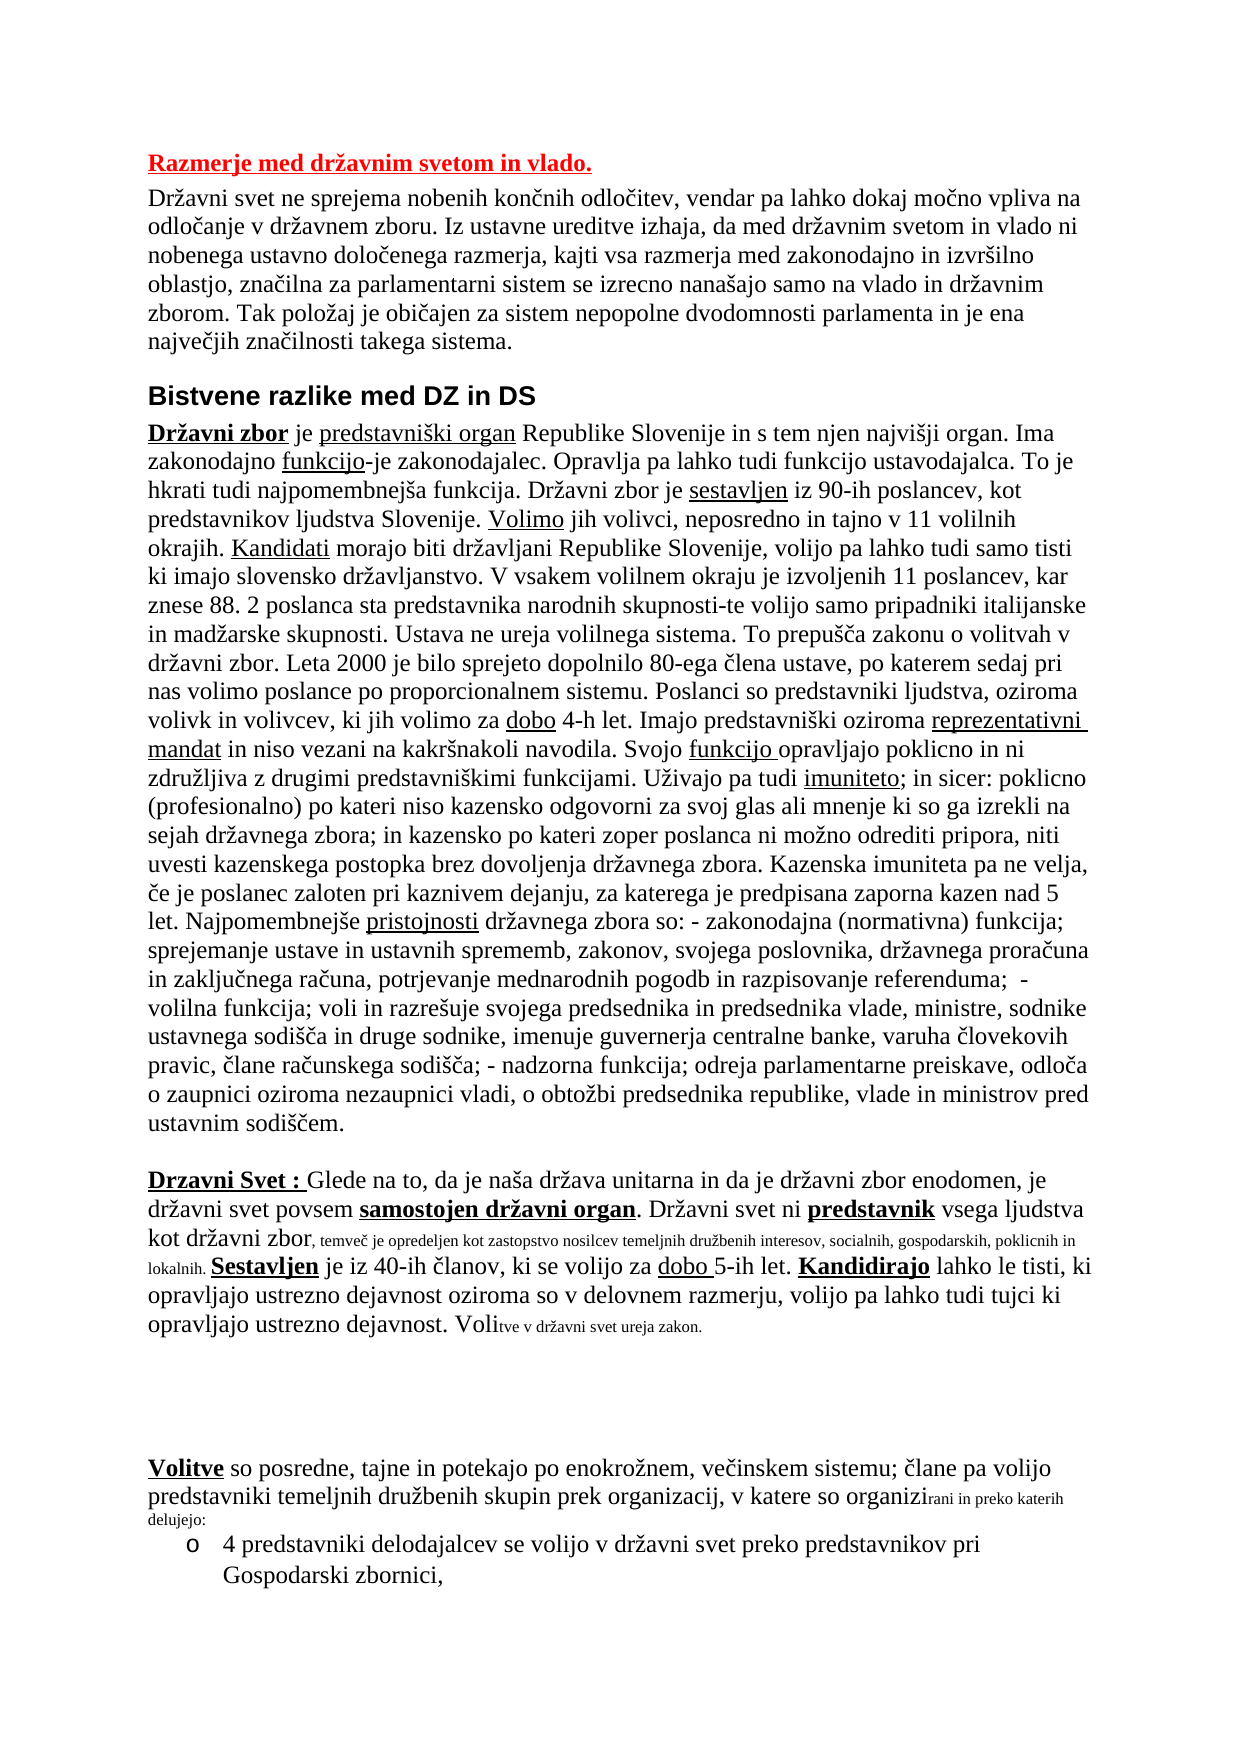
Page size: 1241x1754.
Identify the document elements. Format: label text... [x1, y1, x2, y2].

text Državni zbor je predstavniški organ Republike Slovenije in s tem njen najvišji organ. Ima zakonodajno funkcijo-je zakonodajalec. Opravlja pa lahko tudi funkcijo ustavodajalca. To je hkrati tudi najpomembnejša funkcija. Državni zbor je sestavljen iz 90-ih poslancev, kot predstavnikov ljudstva Slovenije. Volimo jih volivci, neposredno in tajno v 11 volilnih okrajih. Kandidati morajo biti državljani Republike Slovenije, volijo pa lahko tudi samo tisti ki imajo slovensko državljanstvo. V vsakem volilnem okraju je izvoljenih 11 poslancev, kar znese 88. 2 poslanca sta predstavnika narodnih skupnosti-te volijo samo pripadniki italijanske in madžarske skupnosti. Ustava ne ureja volilnega sistema. To prepušča zakonu o volitvah v državni zbor. Leta 2000 je bilo sprejeto dopolnilo 80-ega člena ustave, po katerem sedaj pri nas volimo poslance po proporcionalnem sistemu. Poslanci so predstavniki ljudstva, oziroma volivk in volivcev, ki jih volimo za dobo 4-h let. Imajo predstavniški oziroma reprezentativni mandat in niso vezani na kakršnakoli navodila. Svojo funkcijo opravljajo poklicno in ni združljiva z drugimi predstavniškimi funkcijami. Uživajo pa tudi imuniteto; in sicer: poklicno (profesionalno) po kateri niso kazensko odgovorni za svoj glas ali mnenje ki so ga izrekli na sejah državnega zbora; in kazensko po kateri zoper poslanca ni možno odrediti pripora, niti uvesti kazenskega postopka brez dovoljenja državnega zbora. Kazenska imuniteta pa ne velja, če je poslanec zaloten pri kaznivem dejanju, za katerega je predpisana zaporna kazen nad 5 let. Najpomembnejše pristojnosti državnega zbora so: - zakonodajna (normativna) funkcija; sprejemanje ustave in ustavnih sprememb, zakonov, svojega poslovnika, državnega proračuna in zaključnega računa, potrjevanje mednarodnih pogodb in razpisovanje referenduma; - volilna funkcija; voli in razrešuje svojega predsednika in predsednika vlade, ministre, sodnike ustavnega sodišča in druge sodnike, imenuje guvernerja centralne banke, varuha človekovih pravic, člane računskega sodišča; - nadzorna funkcija; odreja parlamentarne preiskave, odloča o zaupnici oziroma nezaupnici vladi, o obtožbi predsednika republike, vlade in ministrov pred ustavnim sodiščem. [148, 418, 1093, 1136]
text Drzavni Svet : Glede na to, da je naša država unitarna in da je državni zbor enodomen, je državni svet povsem samostojen državni organ. Državni svet ni predstavnik vsega ljudstva kot državni zbor, temveč je opredeljen kot zastopstvo nosilcev temeljnih družbenih interesov, socialnih, gospodarskih, poklicnih in lokalnih. Sestavljen je iz 40-ih članov, ki se volijo za dobo 5-ih let. Kandidirajo lahko le tisti, ki opravljajo ustrezno dejavnost oziroma so v delovnem razmerju, volijo pa lahko tudi tujci ki opravljajo ustrezno dejavnost. Volitve v državni svet ureja zakon. [148, 1165, 1093, 1338]
text Volitve so posredne, tajne in potekajo po enokrožnem, večinskem sistemu; člane pa volijo predstavniki temeljnih družbenih skupin prek organizacij, v katere so organizirani in preko katerih delujejo: [148, 1453, 1093, 1529]
text Državni svet ne sprejema nobenih končnih odločitev, vendar pa lahko dokaj močno vpliva na odločanje v državnem zboru. Iz ustavne ureditve izhaja, da med državnim svetom in vlado ni nobenega ustavno določenega razmerja, kajti vsa razmerja med zakonodajno in izvršilno oblastjo, značilna za parlamentarni sistem se izrecno nanašajo samo na vlado in državnim zborom. Tak položaj je običajen za sistem nepopolne dvodomnosti parlamenta in je ena največjih značilnosti takega sistema. [148, 183, 1093, 355]
subtitle Bistvene razlike med DZ in DS [148, 380, 1093, 411]
subtitle Razmerje med državnim svetom in vlado. [148, 148, 1093, 176]
list 4 predstavniki delodajalcev se volijo v državni svet preko predstavnikov pri Gospodarski zbornici, [185, 1529, 1093, 1589]
